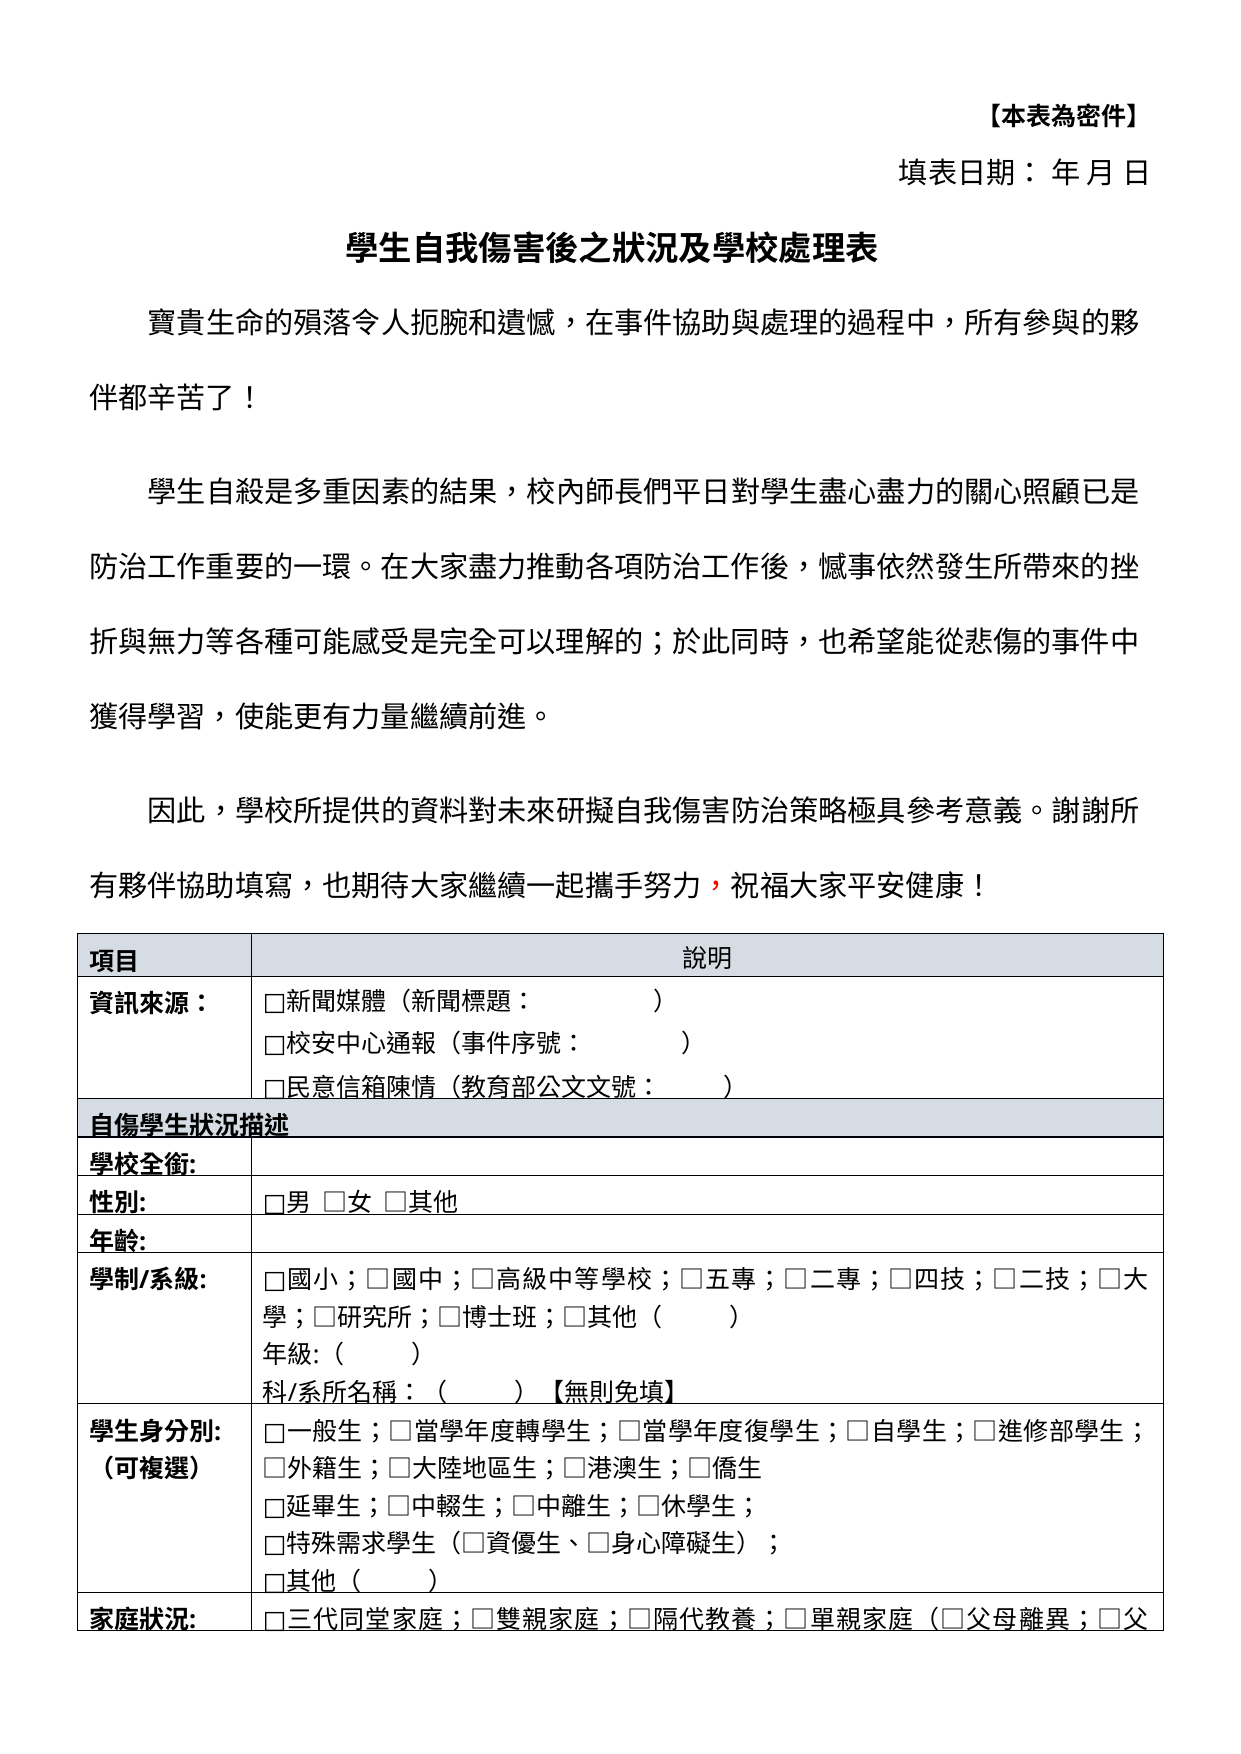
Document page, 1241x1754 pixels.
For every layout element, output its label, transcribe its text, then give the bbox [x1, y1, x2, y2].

text 學生自我傷害後之狀況及學校處理表 [89, 202, 1152, 277]
table_cell □三代同堂家庭；□雙親家庭；□隔代教養；□單親家庭（□父母離異；□父 [252, 1593, 1163, 1630]
table_header 項目 [78, 934, 251, 976]
text 填表日期： 年 月 日 [89, 127, 1152, 202]
table_cell 學校全銜: [78, 1138, 251, 1175]
table_cell 學制/系級: [78, 1253, 251, 1403]
text 學生自殺是多重因素的結果，校內師長們平日對學生盡心盡力的關心照顧已是防治工作重要的一環。在大家盡力推動各項防治工作後，憾事依然發生所帶來的挫折與無力等各種可能感受是完全可以理解的；於此同時，也希望能從悲傷的事件中獲得學習，使能更有力量繼續前進。 [89, 446, 1152, 746]
table_cell 家庭狀況: [78, 1593, 251, 1630]
table_cell 資訊來源： [78, 977, 251, 1098]
table_cell □男 □女 □其他 [252, 1176, 1163, 1213]
table_cell □一般生；□當學年度轉學生；□當學年度復學生；□自學生；□進修部學生；□外籍生；□大陸地區生；□港澳生；□僑生 □延畢生；□中輟生；□中離生；□休學生； □特殊需求學生（□資優生、□身心障礙生）； □其他（ ） [252, 1404, 1163, 1592]
text 寶貴生命的殞落令人扼腕和遺憾，在事件協助與處理的過程中，所有參與的夥伴都辛苦了！ [89, 277, 1152, 427]
table_header 說明 [252, 934, 1163, 976]
table_cell □國小；□國中；□高級中等學校；□五專；□二專；□四技；□二技；□大學；□研究所；□博士班；□其他（ ） 年級:（ ） 科/系所名稱：（ ）【無則免填】 [252, 1253, 1163, 1403]
table_cell 自傷學生狀況描述 [78, 1099, 1163, 1136]
table_cell 性別: [78, 1176, 251, 1213]
table_cell □新聞媒體（新聞標題： ） □校安中心通報（事件序號： ） □民意信箱陳情（教育部公文文號： ） [252, 977, 1163, 1098]
table_cell [252, 1138, 1163, 1175]
table_cell 學生身分別:（可複選） [78, 1404, 251, 1592]
table_cell [252, 1215, 1163, 1252]
table_cell 年齡: [78, 1215, 251, 1252]
text 【本表為密件】 [89, 89, 1152, 127]
text 因此，學校所提供的資料對未來研擬自我傷害防治策略極具參考意義。謝謝所有夥伴協助填寫，也期待大家繼續一起攜手努力，祝福大家平安健康！ [89, 764, 1152, 914]
